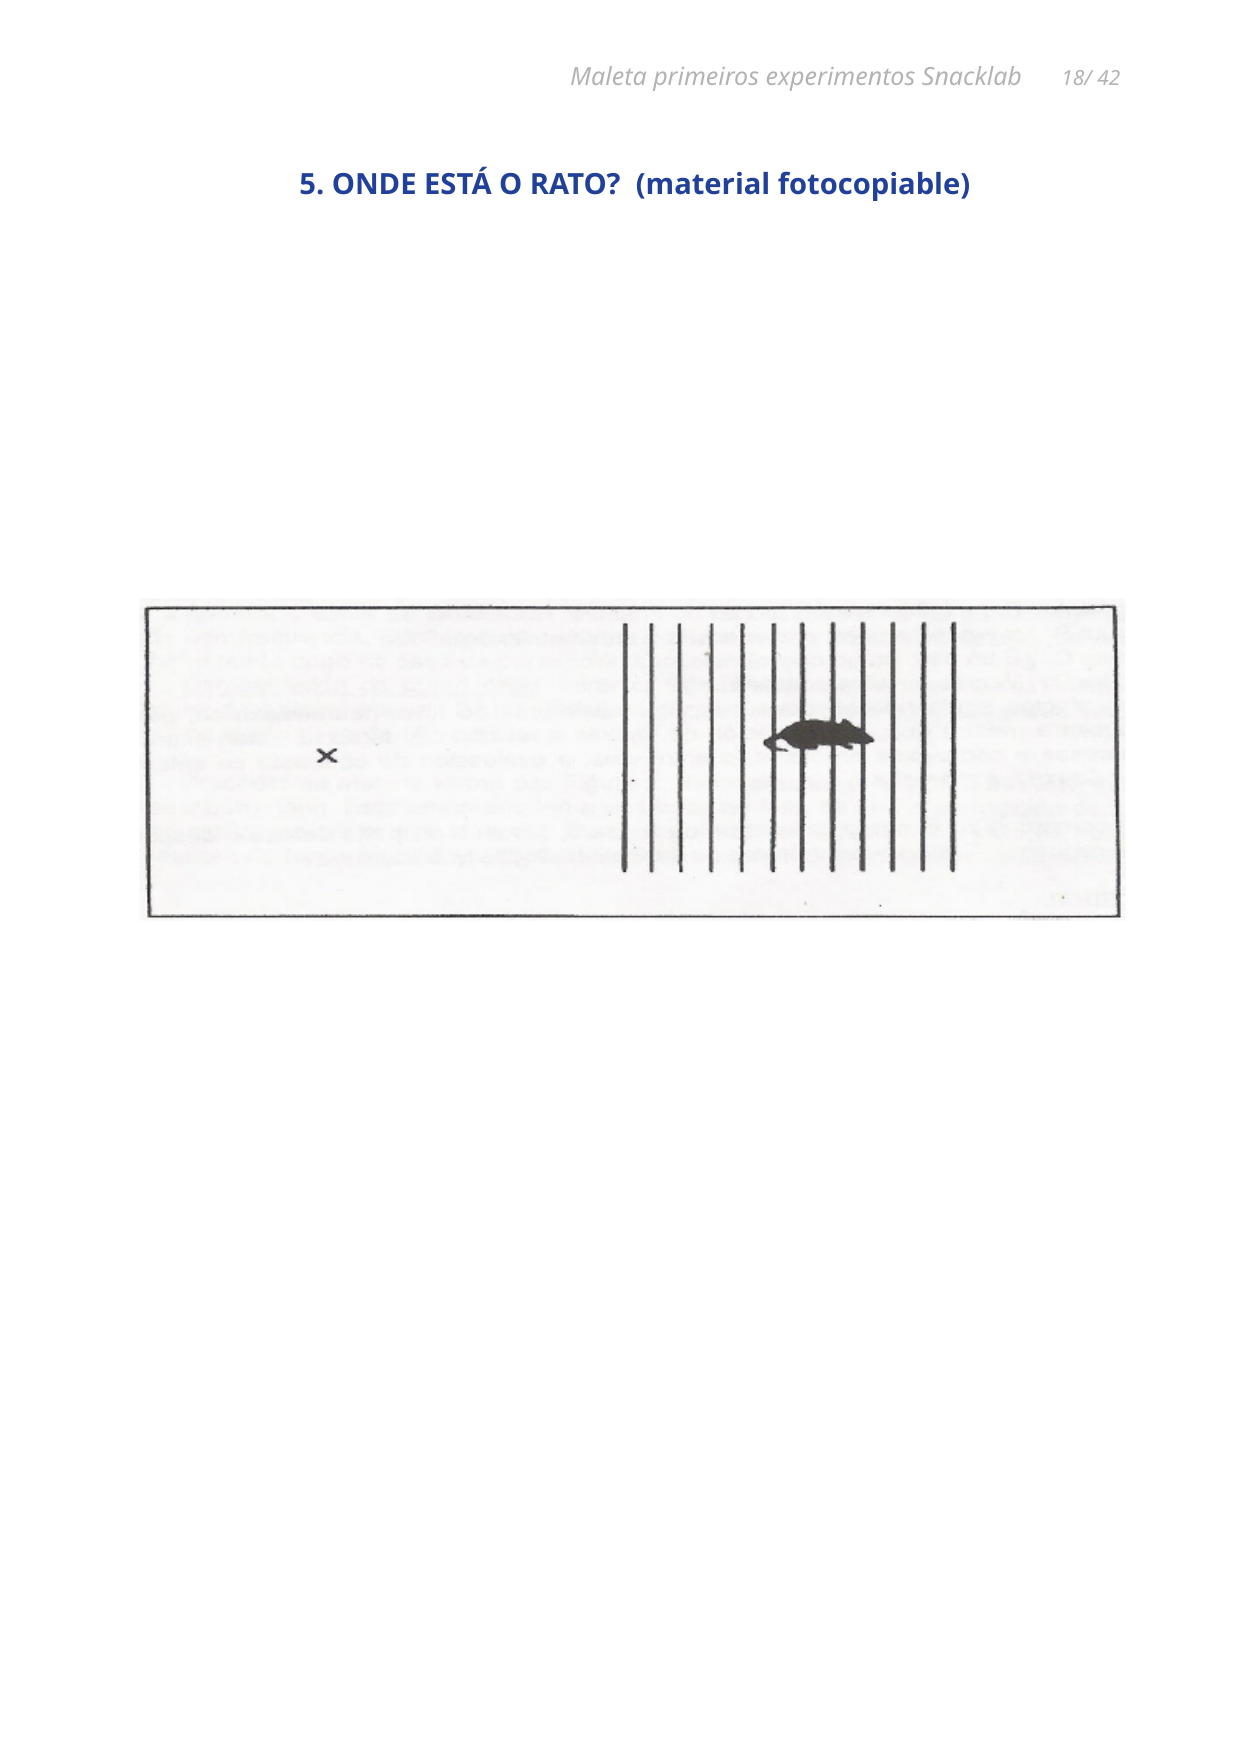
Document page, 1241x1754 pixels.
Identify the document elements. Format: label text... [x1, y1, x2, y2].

picture [121, 569, 1149, 949]
text 5. ONDE ESTÁ O RATO? (material fotocopiable) [148, 157, 1122, 208]
